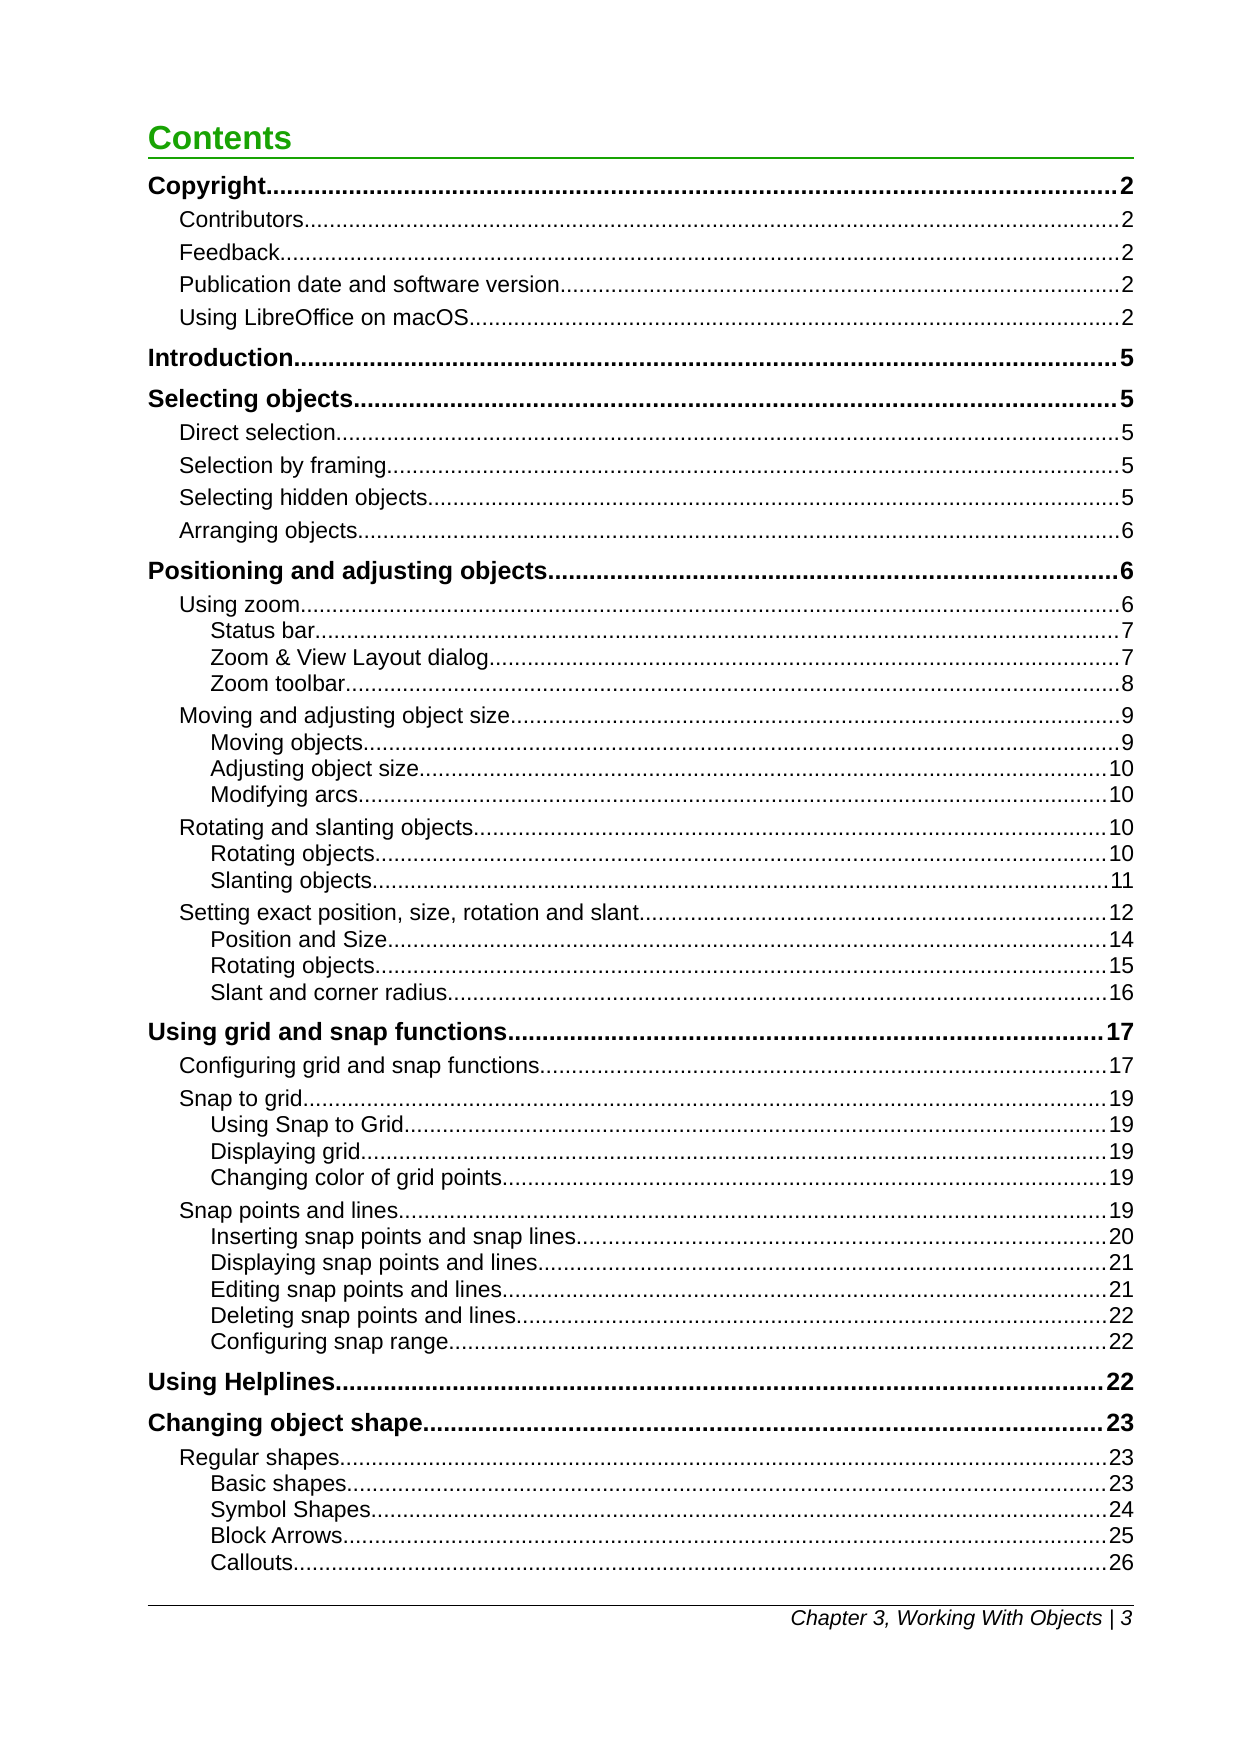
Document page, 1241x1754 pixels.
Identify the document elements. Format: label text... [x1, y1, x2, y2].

text Modifying arcs 10 [210, 781, 1134, 808]
text Inserting snap points and snap lines 20 [210, 1223, 1134, 1249]
text Selecting hidden objects 5 [179, 484, 1134, 511]
text Changing color of grid points 19 [210, 1164, 1134, 1190]
text Selecting objects 5 [148, 384, 1134, 413]
text Rotating and slanting objects 10 [179, 814, 1134, 840]
text Configuring grid and snap functions 17 [179, 1052, 1134, 1079]
text Block Arrows 25 [210, 1522, 1134, 1549]
text Positioning and adjusting objects 6 [148, 556, 1134, 584]
text Feedback 2 [179, 239, 1134, 265]
text Moving objects 9 [210, 729, 1134, 755]
text Using Snap to Grid 19 [210, 1111, 1134, 1138]
text Basic shapes 23 [210, 1470, 1134, 1496]
text Using grid and snap functions 17 [148, 1017, 1134, 1046]
text Setting exact position, size, rotation and slant 12 [179, 899, 1134, 926]
text Arranging objects 6 [179, 517, 1134, 543]
text Deleting snap points and lines 22 [210, 1302, 1134, 1328]
text Snap points and lines 19 [179, 1197, 1134, 1223]
text Position and Size 14 [210, 926, 1134, 952]
text Symbol Shapes 24 [210, 1496, 1134, 1522]
text Zoom toolbar 8 [210, 670, 1134, 696]
text Status bar 7 [210, 617, 1134, 643]
text Callouts 26 [210, 1549, 1134, 1575]
text Configuring snap range 22 [210, 1328, 1134, 1355]
text Using LibreOffice on macOS 2 [179, 304, 1134, 330]
text Selection by framing 5 [179, 452, 1134, 478]
text Displaying snap points and lines 21 [210, 1249, 1134, 1276]
subtitle Contents [148, 118, 1134, 157]
text Slant and corner radius 16 [210, 978, 1134, 1005]
text Copyright 2 [148, 171, 1134, 200]
text Rotating objects 10 [210, 840, 1134, 867]
text Direct selection 5 [179, 419, 1134, 445]
text Introduction 5 [148, 343, 1134, 372]
text Editing snap points and lines 21 [210, 1276, 1134, 1302]
text Slanting objects 11 [210, 867, 1134, 893]
text Regular shapes 23 [179, 1443, 1134, 1470]
text Zoom & View Layout dialog 7 [210, 643, 1134, 670]
text Publication date and software version 2 [179, 271, 1134, 298]
text Using Helplines 22 [148, 1367, 1134, 1396]
text Displaying grid 19 [210, 1138, 1134, 1164]
text Rotating objects 15 [210, 952, 1134, 978]
text Contributors 2 [179, 206, 1134, 232]
text Snap to grid 19 [179, 1085, 1134, 1111]
text Adjusting object size 10 [210, 755, 1134, 781]
text Moving and adjusting object size 9 [179, 702, 1134, 729]
text Changing object shape 23 [148, 1408, 1134, 1437]
text Using zoom 6 [179, 591, 1134, 617]
